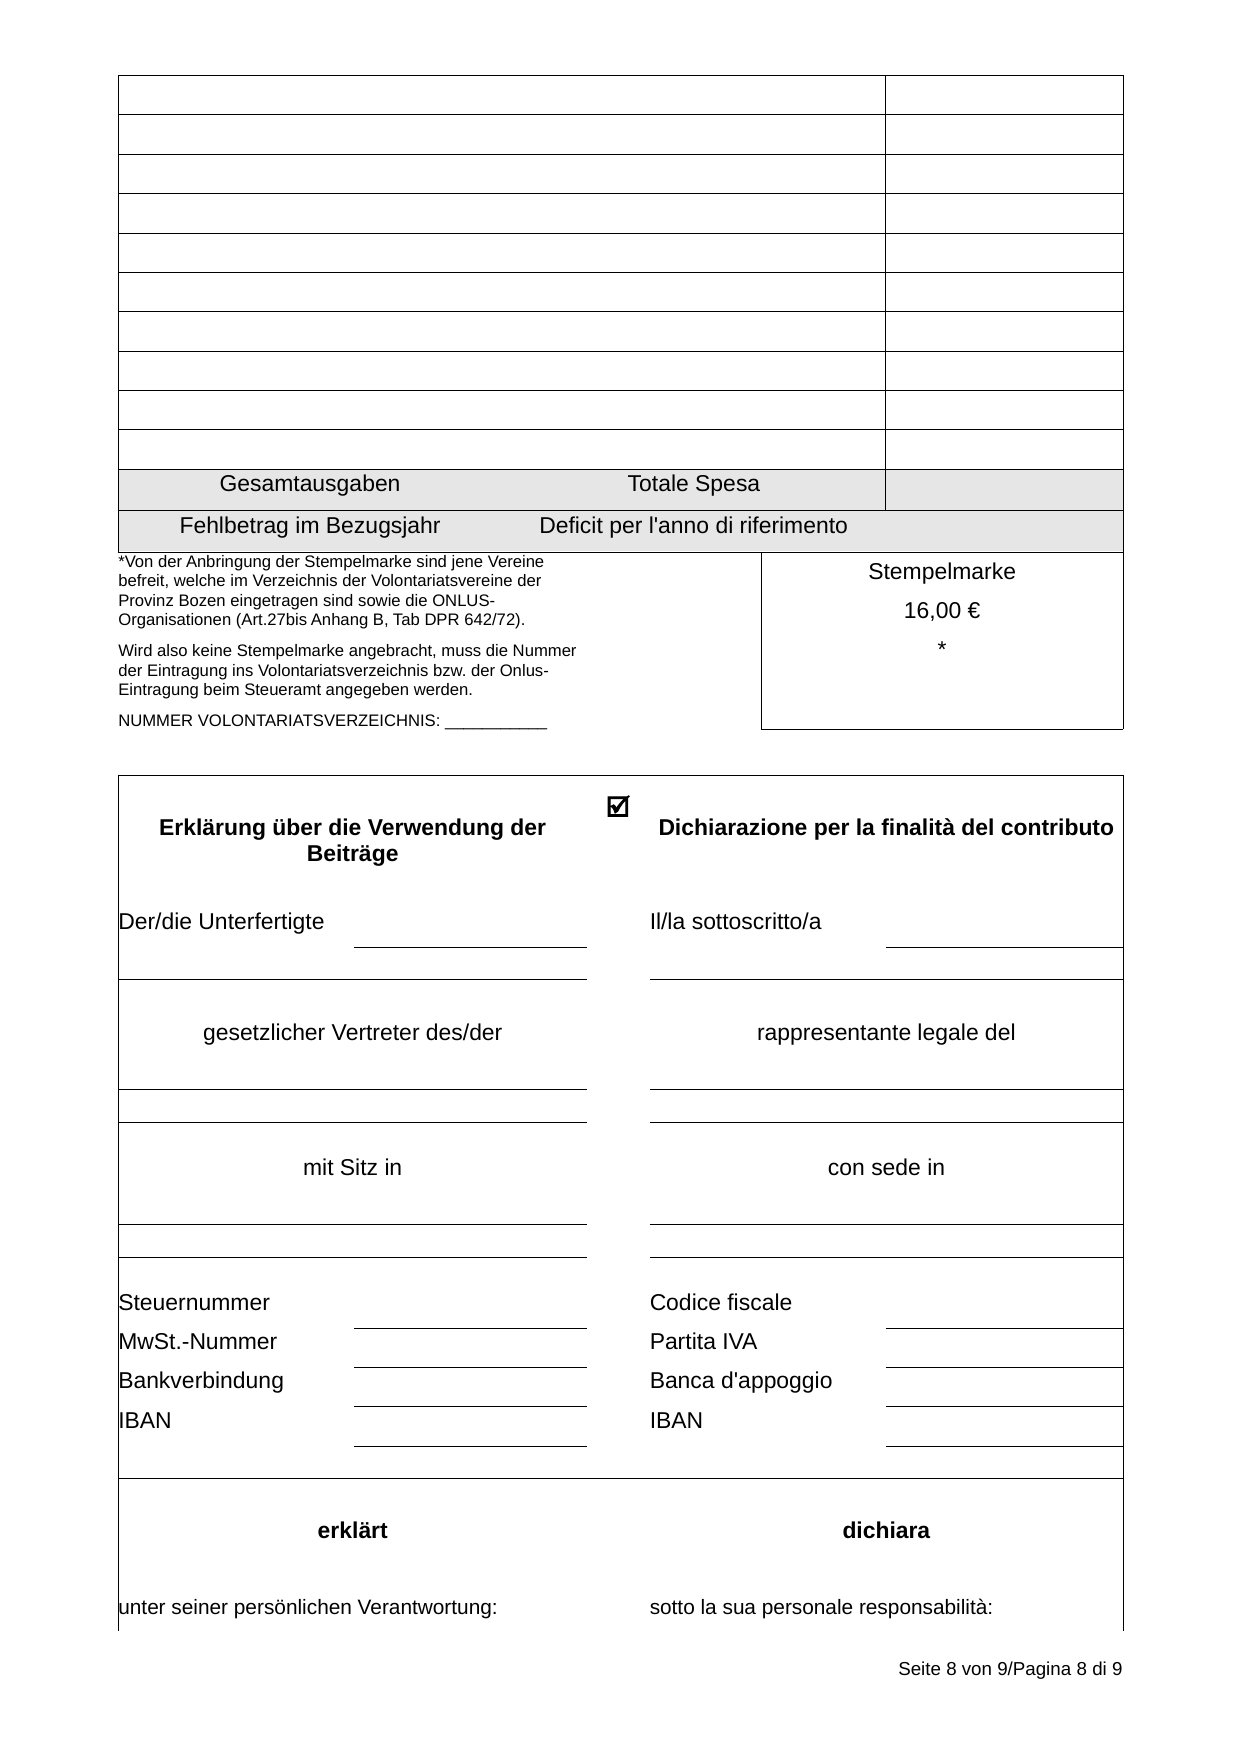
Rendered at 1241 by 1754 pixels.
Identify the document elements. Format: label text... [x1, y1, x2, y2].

table_cell IBAN [650, 1406, 886, 1446]
table_cell [587, 1121, 649, 1154]
table_cell [886, 1289, 1123, 1327]
table_cell [650, 430, 885, 469]
table_cell [587, 1154, 649, 1192]
table_cell erklärt [119, 1517, 587, 1556]
table_cell þ [587, 776, 649, 908]
table_cell [587, 1517, 649, 1556]
table_cell Dichiarazione per la finalità del contributo [650, 776, 1123, 908]
table_cell [587, 1089, 649, 1121]
table_cell [587, 1256, 649, 1288]
table_cell dichiara [650, 1517, 1123, 1556]
table_cell [119, 352, 587, 390]
table_cell [886, 1407, 1123, 1446]
table_cell Fehlbetrag im Bezugsjahr [119, 511, 502, 551]
table_cell [119, 1556, 587, 1595]
table_cell [587, 194, 649, 232]
table_cell [650, 155, 885, 193]
table_cell [119, 1446, 1123, 1478]
table_header *Von der Anbringung der Stempelmarke sind jene Vereine befreit, welche im Verzeichnis der Volontariatsvereine der Provinz Bozen eingetragen sind sowie die ONLUS-Organisationen (Art.27bis Anhang B, Tab DPR 642/72). Wird also keine Stempelmarke angebracht, muss die Nummer der Eintragung ins Volontariatsverzeichnis bzw. der Onlus-Eintragung beim Steueramt angegeben werden. NUMMER VOLONTARIATSVERZEICHNIS: ___________ [118, 553, 587, 774]
table_cell [119, 980, 587, 1019]
table_cell [587, 430, 649, 469]
table_cell [587, 1556, 649, 1595]
table_cell [886, 470, 1123, 510]
table_cell [587, 1058, 649, 1089]
table_cell [587, 312, 649, 351]
table_cell [119, 1058, 587, 1089]
table_cell [886, 194, 1123, 232]
table_cell [587, 1328, 649, 1367]
table_cell [587, 391, 649, 429]
table_cell [587, 908, 649, 947]
table_cell Il/la sottoscritto/a [650, 908, 886, 947]
table_cell [886, 908, 1123, 947]
table_cell [354, 1329, 587, 1367]
table_cell [886, 511, 1123, 551]
table_cell [119, 1123, 587, 1154]
table_cell [650, 980, 1123, 1019]
table_cell Bankverbindung [119, 1367, 354, 1406]
table_cell [119, 1090, 587, 1121]
table_cell [650, 1556, 1123, 1595]
table_cell [886, 115, 1123, 154]
table_cell [354, 1289, 587, 1327]
table_header [587, 553, 649, 774]
table_cell [587, 1224, 649, 1256]
table_cell gesetzlicher Vertreter des/der [119, 1019, 587, 1058]
table_cell [119, 234, 587, 272]
table_cell [119, 273, 587, 311]
table_cell [587, 234, 649, 272]
table_cell [886, 1368, 1123, 1406]
table_cell [587, 947, 649, 979]
table_cell [587, 1019, 649, 1058]
table_cell Der/die Unterfertigte [119, 908, 354, 947]
table_cell [354, 1368, 587, 1406]
table_cell [650, 947, 1123, 979]
table_cell [650, 312, 885, 351]
table_cell [650, 352, 885, 390]
table_cell [354, 1407, 587, 1446]
table_cell [587, 76, 649, 114]
table_cell Codice fiscale [650, 1289, 886, 1327]
table_cell [650, 1225, 1123, 1256]
table_cell Steuernummer [119, 1289, 354, 1327]
table_cell [119, 194, 587, 232]
table_cell [119, 155, 587, 193]
table_cell Banca d'appoggio [650, 1367, 886, 1406]
table_cell [119, 430, 587, 469]
table_cell [650, 1479, 1123, 1517]
table_cell IBAN [119, 1406, 354, 1446]
table_cell [587, 1193, 649, 1224]
table_cell Totale Spesa [502, 470, 885, 510]
table_cell [886, 312, 1123, 351]
table_cell [587, 115, 649, 154]
table_cell [587, 1479, 649, 1517]
table_cell [650, 1258, 1123, 1288]
table_cell [119, 1193, 587, 1224]
table_cell [587, 155, 649, 193]
table_cell Erklärung über die Verwendung der Beiträge [119, 776, 587, 908]
table_cell [119, 312, 587, 351]
table_cell Deficit per l'anno di riferimento [502, 511, 886, 551]
table_cell [650, 273, 885, 311]
table_header [650, 553, 1123, 774]
table_cell [587, 979, 649, 1019]
table_cell [119, 947, 587, 979]
table_cell [119, 76, 587, 114]
table_cell [650, 1123, 1123, 1154]
table_cell Partita IVA [650, 1328, 886, 1367]
table_cell [587, 1289, 649, 1327]
table_cell [650, 1193, 1123, 1224]
table_cell [587, 1367, 649, 1406]
table_cell mit Sitz in [119, 1154, 587, 1192]
table_cell rappresentante legale del [650, 1019, 1123, 1058]
table_cell [587, 273, 649, 311]
table_cell [886, 234, 1123, 272]
table_cell Gesamtausgaben [119, 470, 502, 510]
table_cell [886, 76, 1123, 114]
table_cell [650, 115, 885, 154]
table_cell MwSt.-Nummer [119, 1328, 354, 1367]
table_cell [119, 391, 587, 429]
table_cell [650, 194, 885, 232]
table_cell [650, 234, 885, 272]
table_cell [587, 352, 649, 390]
table_cell [886, 352, 1123, 390]
table_cell [650, 1090, 1123, 1121]
table_cell sotto la sua personale responsabilità: [650, 1595, 1123, 1631]
table_header Stempelmarke 16,00 € * [762, 553, 1123, 728]
table_cell [886, 155, 1123, 193]
table_cell [119, 1258, 587, 1288]
table_cell [354, 908, 587, 947]
table_cell con sede in [650, 1154, 1123, 1192]
table_cell [886, 391, 1123, 429]
table_cell [886, 430, 1123, 469]
table_cell [119, 1479, 587, 1517]
table_cell [650, 391, 885, 429]
table_cell [886, 1329, 1123, 1367]
table_cell [119, 1225, 587, 1256]
table_cell [650, 76, 885, 114]
table_cell [587, 1595, 649, 1631]
table_cell unter seiner persönlichen Verantwortung: [119, 1595, 587, 1631]
table_cell [886, 273, 1123, 311]
table_cell [119, 115, 587, 154]
table_cell [587, 1406, 649, 1446]
table_cell [650, 1058, 1123, 1089]
